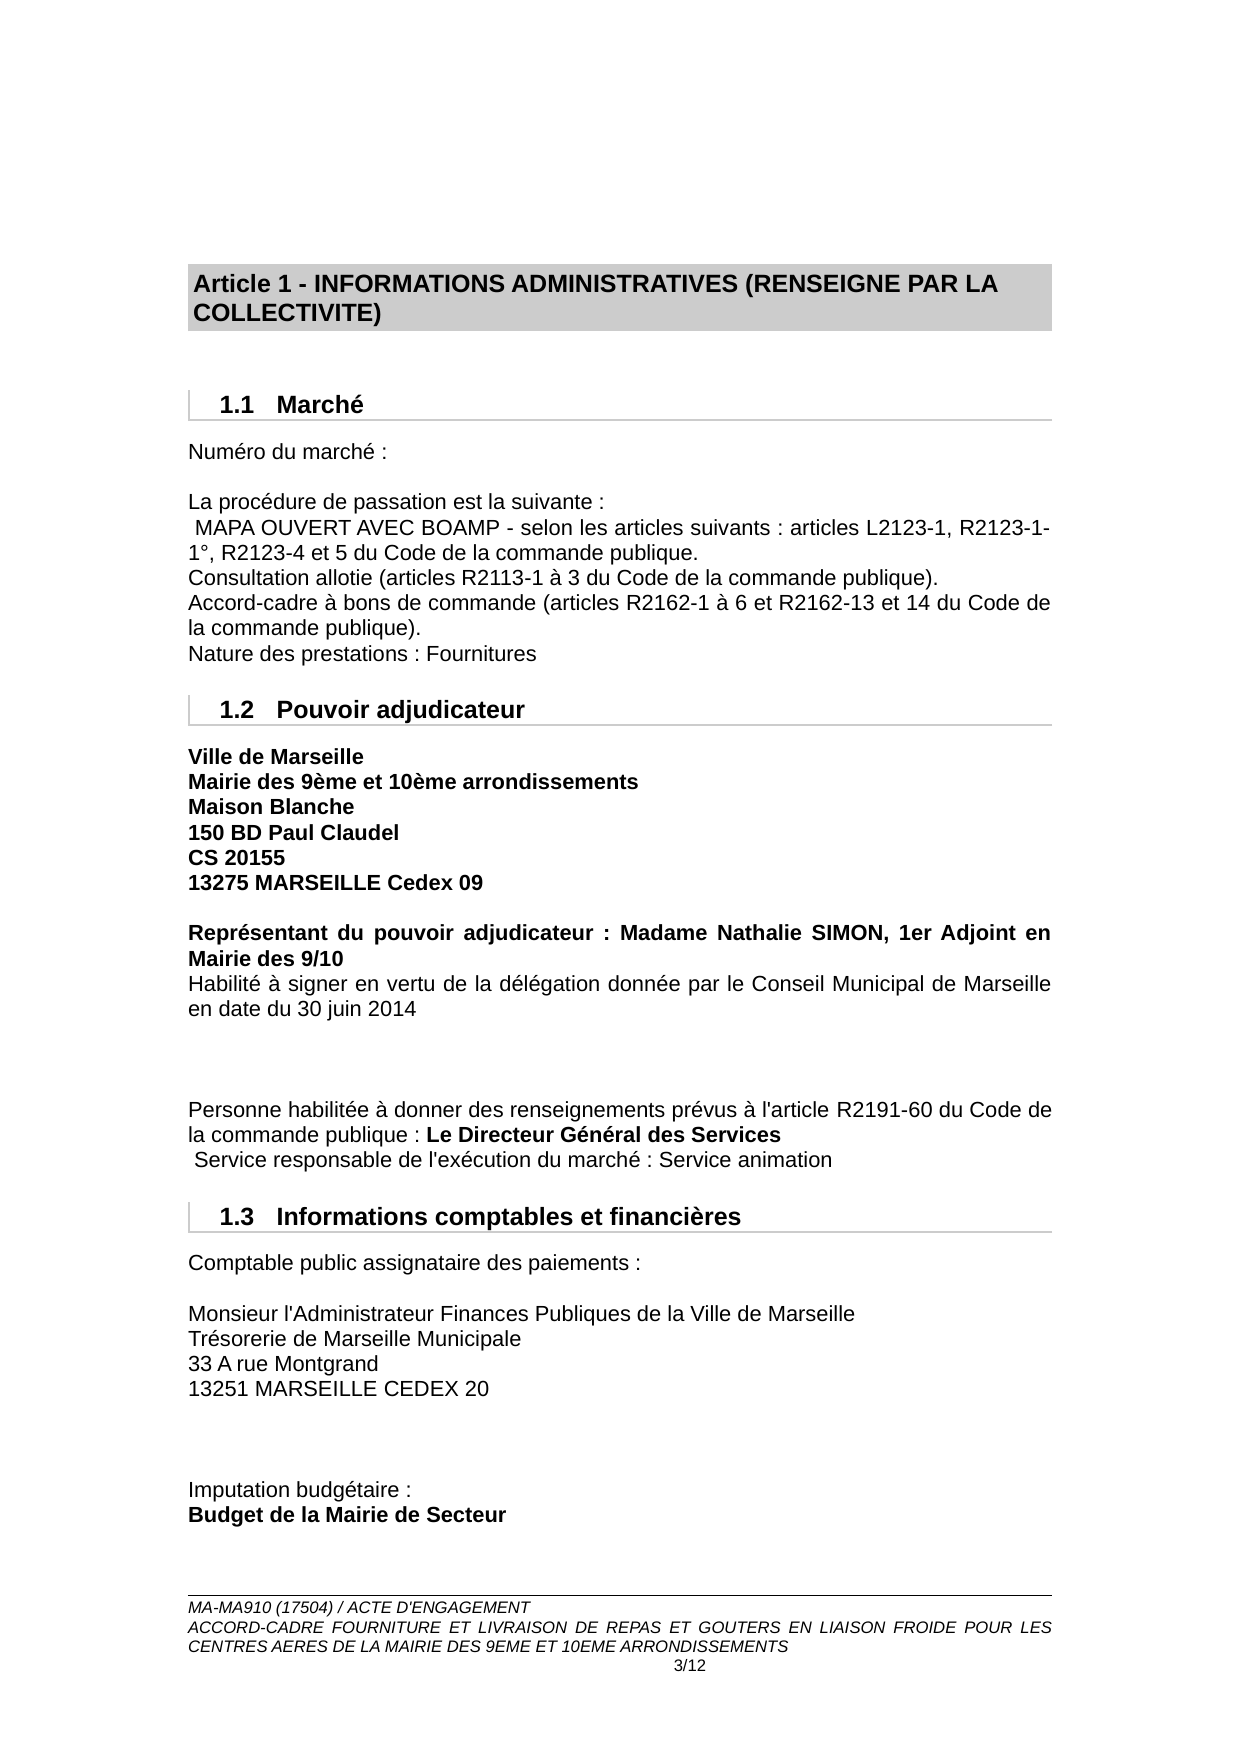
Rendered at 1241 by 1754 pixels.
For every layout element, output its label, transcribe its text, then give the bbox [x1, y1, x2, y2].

text 33 A rue Montgrand [188, 1351, 1052, 1376]
text Imputation budgétaire : [188, 1477, 1052, 1502]
subtitle INFORMATIONS ADMINISTRATIVES (RENSEIGNE PAR LA COLLECTIVITE) [190, 266, 1050, 329]
text Consultation allotie (articles R2113-1 à 3 du Code de la commande publique). [188, 565, 1052, 590]
text Budget de la Mairie de Secteur [188, 1502, 1052, 1528]
subtitle Marché [190, 390, 1052, 419]
text Service responsable de l'exécution du marché : Service animation [188, 1147, 1052, 1172]
text Maison Blanche [188, 794, 1052, 819]
text Trésorerie de Marseille Municipale [188, 1326, 1052, 1351]
text Comptable public assignataire des paiements : [188, 1250, 1052, 1276]
text Monsieur l'Administrateur Finances Publiques de la Ville de Marseille [188, 1301, 1052, 1326]
text Mairie des 9ème et 10ème arrondissements [188, 769, 1052, 794]
text Numéro du marché : [188, 439, 1052, 464]
text MAPA OUVERT AVEC BOAMP - selon les articles suivants : articles L2123-1, R2123-1-1°, R2123-4 et 5 du Code de la commande publique. [188, 514, 1052, 565]
subtitle Pouvoir adjudicateur [190, 695, 1052, 724]
text Accord-cadre à bons de commande (articles R2162-1 à 6 et R2162-13 et 14 du Code de la commande publique). [188, 590, 1052, 641]
subtitle Informations comptables et financières [190, 1202, 1052, 1231]
text Habilité à signer en vertu de la délégation donnée par le Conseil Municipal de Marseille en date du 30 juin 2014 [188, 971, 1052, 1021]
text 13251 MARSEILLE CEDEX 20 [188, 1376, 1052, 1402]
text La procédure de passation est la suivante : [188, 489, 1052, 514]
text CS 20155 [188, 844, 1052, 870]
text Représentant du pouvoir adjudicateur : Madame Nathalie SIMON, 1er Adjoint en Mairie des 9/10 [188, 920, 1052, 971]
text Nature des prestations : Fournitures [188, 641, 1052, 666]
text Ville de Marseille [188, 744, 1052, 769]
text Personne habilitée à donner des renseignements prévus à l'article R2191-60 du Code de la commande publique : Le Directeur Général des Services [188, 1097, 1052, 1147]
text 13275 MARSEILLE Cedex 09 [188, 870, 1052, 895]
text 150 BD Paul Claudel [188, 819, 1052, 844]
